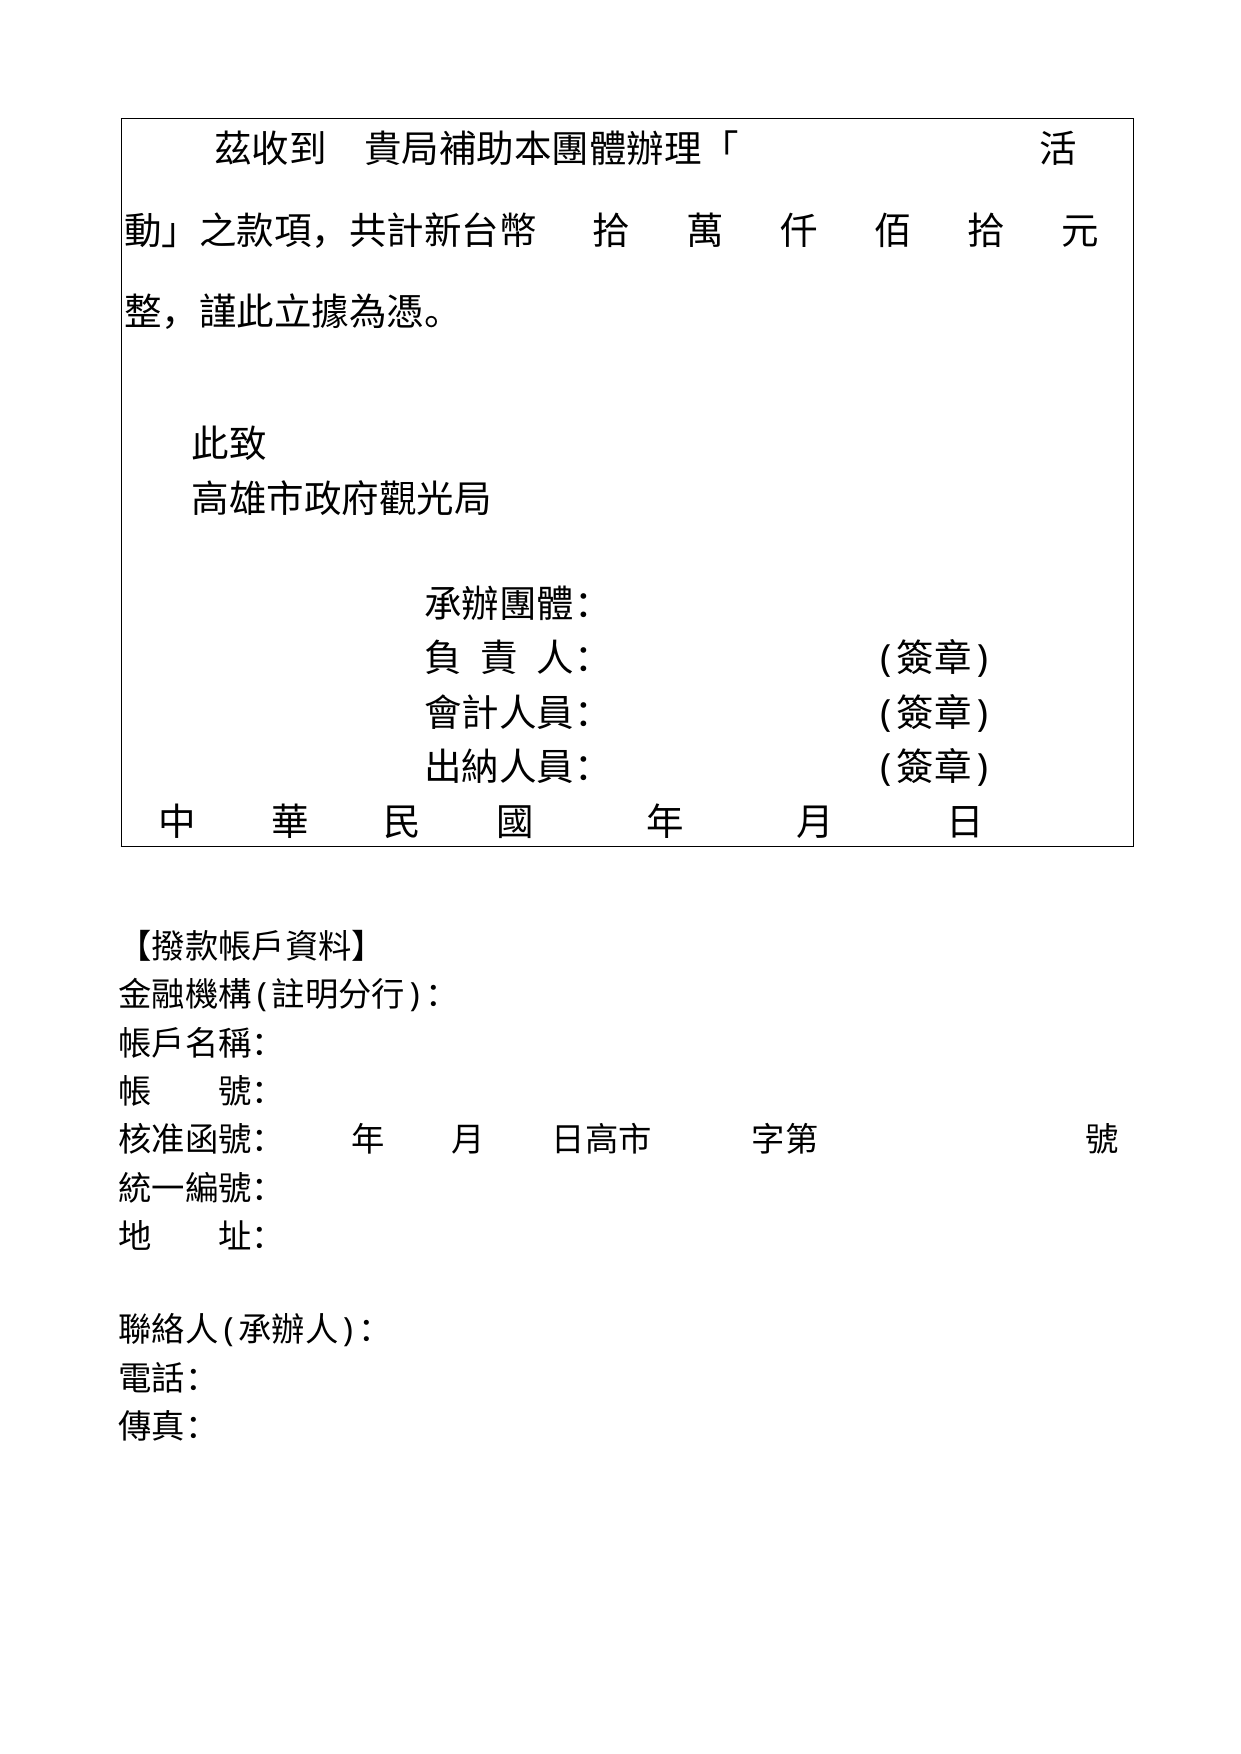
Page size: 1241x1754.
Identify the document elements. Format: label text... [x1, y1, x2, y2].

text 金融機構(註明分行)： [118, 968, 1122, 1017]
table_header 茲收到 貴局補助本團體辦理「 活動」之款項，共計新台幣 拾 萬 仟 佰 拾 元整，謹此立據為憑。 此致 高雄市政府觀光局 承辦團體： 負 責 人： (簽章) 會計人員： (簽章) 出納人員： (簽章) 中 華 民 國 年 月 日 [122, 119, 1133, 846]
text 統一編號： [118, 1161, 1122, 1209]
text 傳真： [118, 1400, 1122, 1448]
text 核准函號： 年 月 日高市 字第 號 [118, 1113, 1122, 1161]
text 【撥款帳戶資料】 [118, 920, 1122, 968]
text 電話： [118, 1352, 1122, 1400]
text 地 址： [118, 1209, 1122, 1258]
text 帳戶名稱： [118, 1017, 1122, 1065]
text 聯絡人(承辦人)： [118, 1303, 1122, 1352]
text 帳 號： [118, 1065, 1122, 1113]
